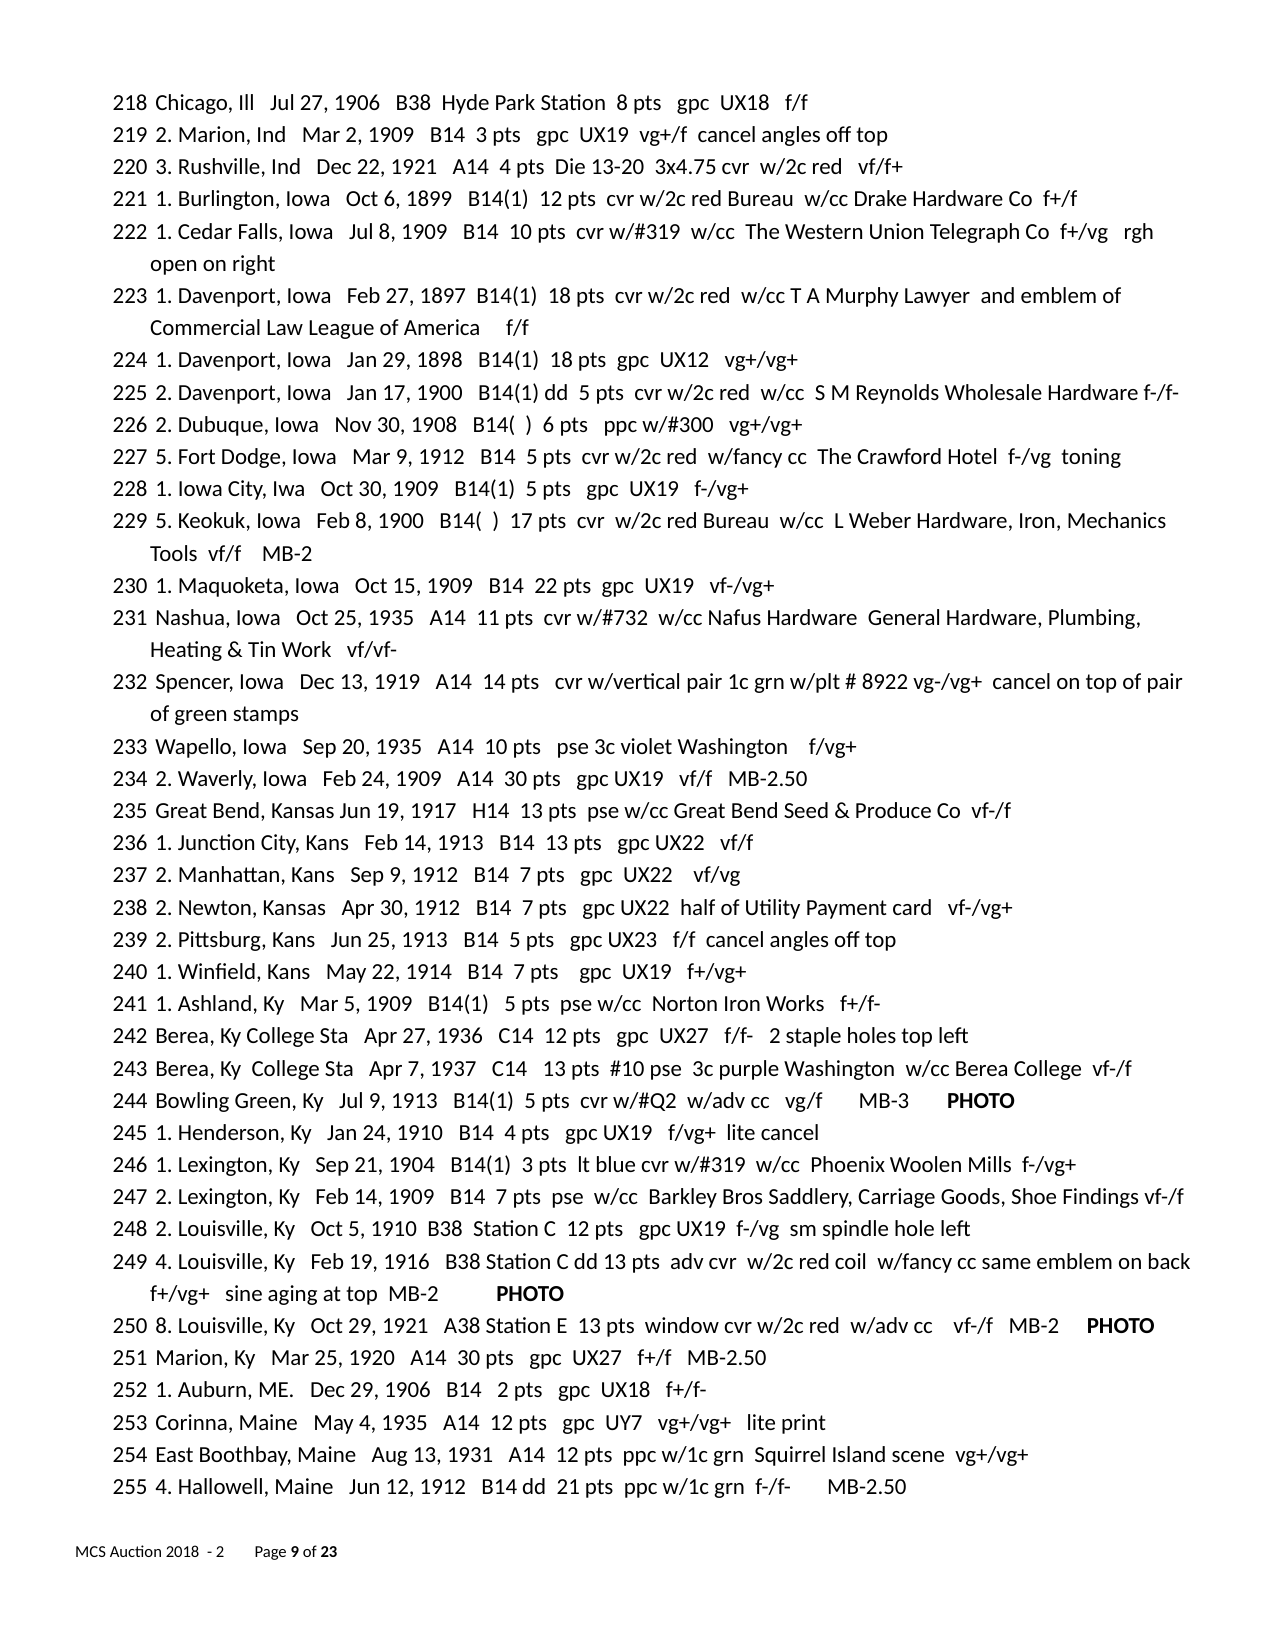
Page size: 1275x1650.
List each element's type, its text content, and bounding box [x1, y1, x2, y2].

list 2. Waverly, Iowa Feb 24, 1909 A14 30 pts gpc UX19 vf/f MB-2.50 [112, 764, 1200, 792]
list 1. Ashland, Ky Mar 5, 1909 B14(1) 5 pts pse w/cc Norton Iron Works f+/f- [112, 989, 1200, 1017]
list 8. Louisville, Ky Oct 29, 1921 A38 Station E 13 pts window cvr w/2c red w/adv cc vf-/f MB-2 PHOTO [112, 1311, 1200, 1339]
list 2. Marion, Ind Mar 2, 1909 B14 3 pts gpc UX19 vg+/f cancel angles off top [112, 120, 1200, 148]
list Corinna, Maine May 4, 1935 A14 12 pts gpc UY7 vg+/vg+ lite print [112, 1408, 1200, 1436]
list 3. Rushville, Ind Dec 22, 1921 A14 4 pts Die 13-20 3x4.75 cvr w/2c red vf/f+ [112, 152, 1200, 180]
list 2. Manhattan, Kans Sep 9, 1912 B14 7 pts gpc UX22 vf/vg [112, 861, 1200, 888]
list 2. Pittsburg, Kans Jun 25, 1913 B14 5 pts gpc UX23 f/f cancel angles off top [112, 925, 1200, 953]
list 5. Keokuk, Iowa Feb 8, 1900 B14( ) 17 pts cvr w/2c red Bureau w/cc L Weber Hardware, Iron, Mechanics Tools vf/f MB-2 [112, 506, 1200, 567]
list 2. Lexington, Ky Feb 14, 1909 B14 7 pts pse w/cc Barkley Bros Saddlery, Carriage Goods, Shoe Findings vf-/f [112, 1182, 1200, 1210]
list 1. Winfield, Kans May 22, 1914 B14 7 pts gpc UX19 f+/vg+ [112, 957, 1200, 985]
list Wapello, Iowa Sep 20, 1935 A14 10 pts pse 3c violet Washington f/vg+ [112, 732, 1200, 760]
list 5. Fort Dodge, Iowa Mar 9, 1912 B14 5 pts cvr w/2c red w/fancy cc The Crawford Hotel f-/vg toning [112, 442, 1200, 470]
list 1. Auburn, ME. Dec 29, 1906 B14 2 pts gpc UX18 f+/f- [112, 1376, 1200, 1403]
list 1. Davenport, Iowa Jan 29, 1898 B14(1) 18 pts gpc UX12 vg+/vg+ [112, 346, 1200, 373]
list Berea, Ky College Sta Apr 27, 1936 C14 12 pts gpc UX27 f/f- 2 staple holes top left [112, 1021, 1200, 1049]
list Great Bend, Kansas Jun 19, 1917 H14 13 pts pse w/cc Great Bend Seed & Produce Co vf-/f [112, 796, 1200, 824]
list Chicago, Ill Jul 27, 1906 B38 Hyde Park Station 8 pts gpc UX18 f/f [112, 88, 1200, 116]
list 4. Hallowell, Maine Jun 12, 1912 B14 dd 21 pts ppc w/1c grn f-/f- MB-2.50 [112, 1472, 1200, 1500]
list 2. Davenport, Iowa Jan 17, 1900 B14(1) dd 5 pts cvr w/2c red w/cc S M Reynolds Wholesale Hardware f-/f- [112, 378, 1200, 406]
list 1. Junction City, Kans Feb 14, 1913 B14 13 pts gpc UX22 vf/f [112, 828, 1200, 856]
list Berea, Ky College Sta Apr 7, 1937 C14 13 pts #10 pse 3c purple Washington w/cc Berea College vf-/f [112, 1054, 1200, 1082]
list 2. Louisville, Ky Oct 5, 1910 B38 Station C 12 pts gpc UX19 f-/vg sm spindle hole left [112, 1214, 1200, 1243]
list 4. Louisville, Ky Feb 19, 1916 B38 Station C dd 13 pts adv cvr w/2c red coil w/fancy cc same emblem on back f+/vg+ sine aging at top MB-2 PHOTO [112, 1247, 1200, 1307]
list 1. Cedar Falls, Iowa Jul 8, 1909 B14 10 pts cvr w/#319 w/cc The Western Union Telegraph Co f+/vg rgh open on right [112, 217, 1200, 277]
list 1. Iowa City, Iwa Oct 30, 1909 B14(1) 5 pts gpc UX19 f-/vg+ [112, 474, 1200, 502]
list Nashua, Iowa Oct 25, 1935 A14 11 pts cvr w/#732 w/cc Nafus Hardware General Hardware, Plumbing, Heating & Tin Work vf/vf- [112, 603, 1200, 663]
list 2. Newton, Kansas Apr 30, 1912 B14 7 pts gpc UX22 half of Utility Payment card vf-/vg+ [112, 893, 1200, 921]
list 1. Maquoketa, Iowa Oct 15, 1909 B14 22 pts gpc UX19 vf-/vg+ [112, 571, 1200, 599]
list 2. Dubuque, Iowa Nov 30, 1908 B14( ) 6 pts ppc w/#300 vg+/vg+ [112, 410, 1200, 438]
list Bowling Green, Ky Jul 9, 1913 B14(1) 5 pts cvr w/#Q2 w/adv cc vg/f MB-3 PHOTO [112, 1086, 1200, 1114]
list 1. Henderson, Ky Jan 24, 1910 B14 4 pts gpc UX19 f/vg+ lite cancel [112, 1118, 1200, 1146]
list 1. Davenport, Iowa Feb 27, 1897 B14(1) 18 pts cvr w/2c red w/cc T A Murphy Lawyer and emblem of Commercial Law League of America f/f [112, 281, 1200, 341]
list East Boothbay, Maine Aug 13, 1931 A14 12 pts ppc w/1c grn Squirrel Island scene vg+/vg+ [112, 1440, 1200, 1468]
list 1. Lexington, Ky Sep 21, 1904 B14(1) 3 pts lt blue cvr w/#319 w/cc Phoenix Woolen Mills f-/vg+ [112, 1150, 1200, 1178]
list Spencer, Iowa Dec 13, 1919 A14 14 pts cvr w/vertical pair 1c grn w/plt # 8922 vg-/vg+ cancel on top of pair of green stamps [112, 667, 1200, 728]
list Marion, Ky Mar 25, 1920 A14 30 pts gpc UX27 f+/f MB-2.50 [112, 1343, 1200, 1371]
list 1. Burlington, Iowa Oct 6, 1899 B14(1) 12 pts cvr w/2c red Bureau w/cc Drake Hardware Co f+/f [112, 184, 1200, 213]
